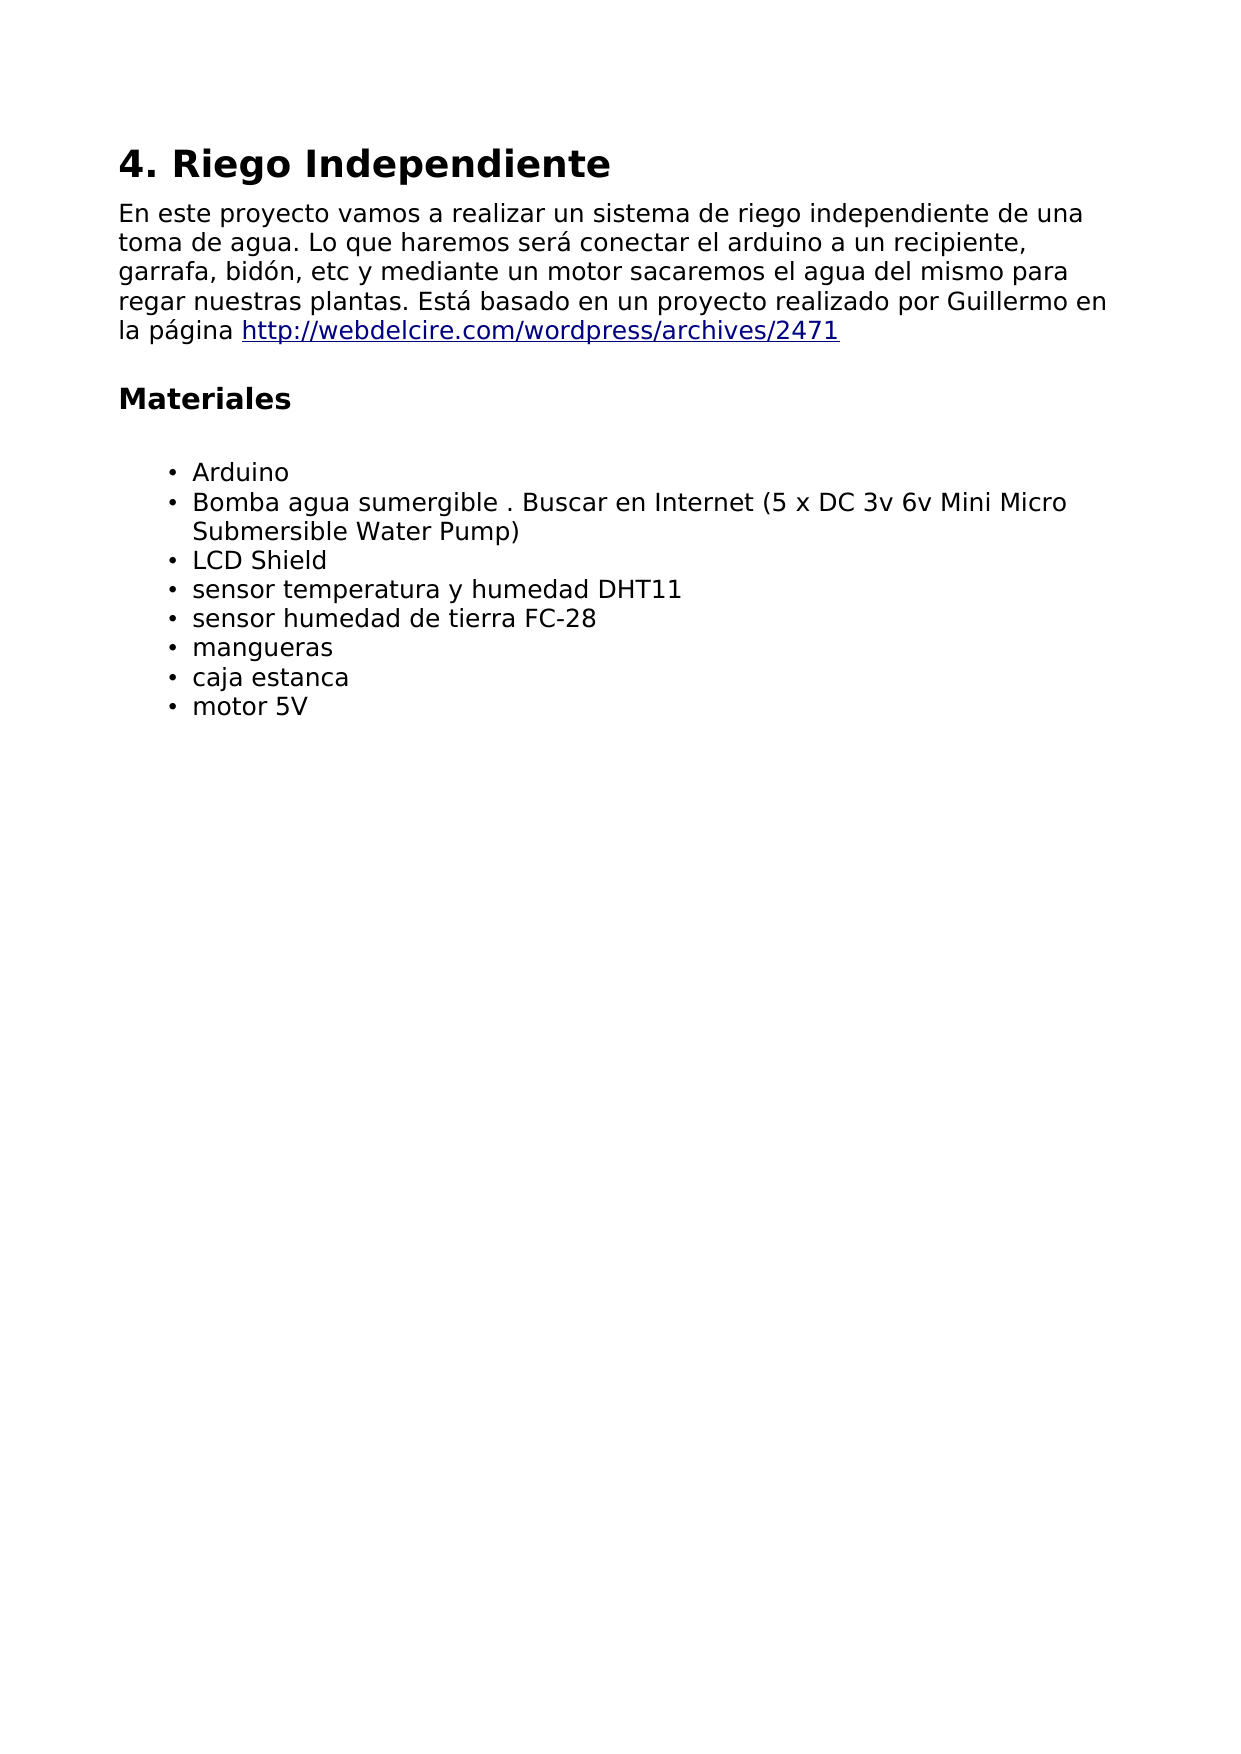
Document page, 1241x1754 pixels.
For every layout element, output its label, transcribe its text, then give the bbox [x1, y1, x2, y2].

list Arduino [177, 458, 1122, 488]
list motor 5V [177, 692, 1122, 721]
list sensor humedad de tierra FC-28 [177, 604, 1122, 633]
subtitle 4. Riego Independiente [118, 143, 1122, 187]
list sensor temperatura y humedad DHT11 [177, 575, 1122, 604]
list mangueras [177, 633, 1122, 663]
subtitle Materiales [118, 383, 1122, 417]
list Bomba agua sumergible . Buscar en Internet (5 x DC 3v 6v Mini Micro Submersible Water Pump) [177, 488, 1122, 546]
list caja estanca [177, 663, 1122, 692]
text En este proyecto vamos a realizar un sistema de riego independiente de una toma de agua. Lo que haremos será conectar el arduino a un recipiente, garrafa, bidón, etc y mediante un motor sacaremos el agua del mismo para regar nuestras plantas. Está basado en un proyecto realizado por Guillermo en la página http://webdelcire.com/wordpress/archives/2471 [118, 199, 1122, 345]
list LCD Shield [177, 546, 1122, 575]
